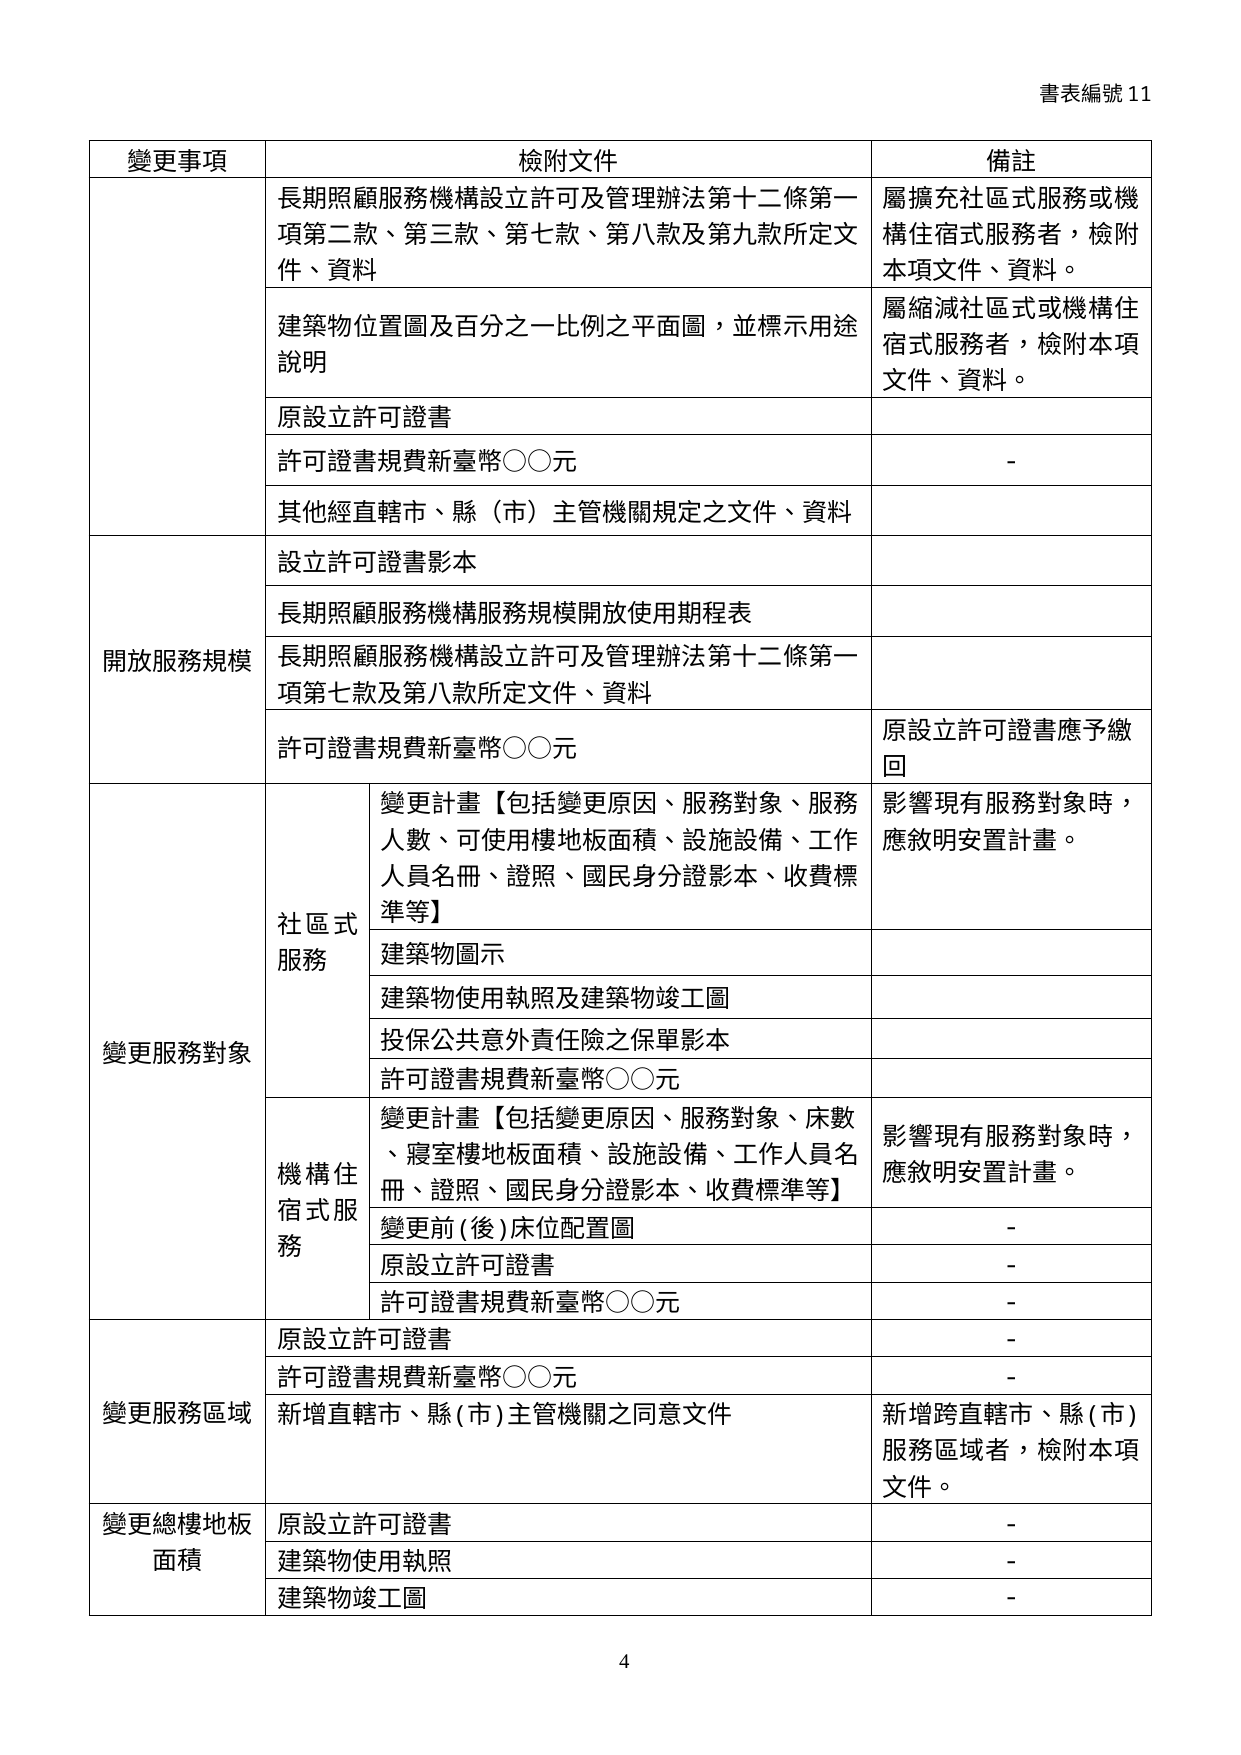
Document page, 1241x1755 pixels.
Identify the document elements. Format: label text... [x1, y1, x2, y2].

table_cell 許可證書規費新臺幣○○元 [266, 710, 871, 783]
table_cell [872, 976, 1151, 1018]
table_header 備註 [872, 141, 1151, 177]
table_cell 原設立許可證書應予繳回 [872, 710, 1151, 783]
table_cell 建築物圖示 [370, 930, 871, 975]
table_cell - [872, 1320, 1151, 1356]
table_cell 長期照顧服務機構服務規模開放使用期程表 [266, 586, 871, 636]
table_cell 影響現有服務對象時，應敘明安置計畫。 [872, 1098, 1151, 1207]
table_cell 原設立許可證書 [266, 1320, 871, 1356]
table_header 變更事項 [90, 141, 265, 177]
table_cell 設立許可證書影本 [266, 536, 871, 585]
table_cell 原設立許可證書 [266, 1504, 871, 1541]
table_cell [872, 637, 1151, 709]
table_cell 影響現有服務對象時，應敘明安置計畫。 [872, 784, 1151, 929]
table_cell 建築物位置圖及百分之一比例之平面圖，並標示用途說明 [266, 288, 871, 397]
table_cell 許可證書規費新臺幣○○元 [370, 1059, 871, 1097]
table_cell 變更服務區域 [90, 1320, 265, 1503]
table_cell 其他經直轄市、縣（市）主管機關規定之文件、資料 [266, 486, 871, 535]
table_cell - [872, 1357, 1151, 1393]
table_cell 變更計畫【包括變更原因、服務對象、服務人數、可使用樓地板面積、設施設備、工作人員名冊、證照、國民身分證影本、收費標準等】 [370, 784, 871, 929]
table_cell 原設立許可證書 [370, 1245, 871, 1282]
table_cell 建築物使用執照 [266, 1542, 871, 1578]
table_cell 變更計畫【包括變更原因、服務對象、床數 、寢室樓地板面積、設施設備、工作人員名冊、證照、國民身分證影本、收費標準等】 [370, 1098, 871, 1207]
table_cell 屬擴充社區式服務或機構住宿式服務者，檢附本項文件、資料。 [872, 178, 1151, 287]
table_cell [872, 930, 1151, 975]
table_cell 開放服務規模 [90, 536, 265, 783]
table_cell - [872, 1208, 1151, 1244]
table_cell - [872, 1504, 1151, 1541]
table_cell [90, 178, 265, 535]
table_cell [872, 398, 1151, 434]
table_cell 屬縮減社區式或機構住宿式服務者，檢附本項文件、資料。 [872, 288, 1151, 397]
table_cell 長期照顧服務機構設立許可及管理辦法第十二條第一項第七款及第八款所定文件、資料 [266, 637, 871, 709]
table_cell [872, 586, 1151, 636]
table_cell 許可證書規費新臺幣○○元 [370, 1283, 871, 1319]
table_cell 新增跨直轄市、縣(市)服務區域者，檢附本項文件。 [872, 1395, 1151, 1503]
table_cell 投保公共意外責任險之保單影本 [370, 1019, 871, 1058]
table_cell [872, 1019, 1151, 1058]
table_cell 許可證書規費新臺幣○○元 [266, 435, 871, 484]
table_cell 變更服務對象 [90, 784, 265, 1319]
table_cell [872, 536, 1151, 585]
table_cell - [872, 1579, 1151, 1615]
table_cell - [872, 1283, 1151, 1319]
table_cell [872, 486, 1151, 535]
table_cell 變更前(後)床位配置圖 [370, 1208, 871, 1244]
table_cell 社區式服務 [266, 784, 369, 1097]
table_cell 機構住宿式服務 [266, 1098, 369, 1319]
table_cell 許可證書規費新臺幣○○元 [266, 1357, 871, 1393]
table_cell 建築物竣工圖 [266, 1579, 871, 1615]
table_cell 新增直轄市、縣(市)主管機關之同意文件 [266, 1395, 871, 1503]
table_cell 長期照顧服務機構設立許可及管理辦法第十二條第一項第二款、第三款、第七款、第八款及第九款所定文件、資料 [266, 178, 871, 287]
table_cell [872, 1059, 1151, 1097]
table_cell 原設立許可證書 [266, 398, 871, 434]
table_cell 變更總樓地板面積 [90, 1504, 265, 1615]
table_cell - [872, 1542, 1151, 1578]
table_header 檢附文件 [266, 141, 871, 177]
table_cell - [872, 435, 1151, 484]
table_cell 建築物使用執照及建築物竣工圖 [370, 976, 871, 1018]
table_cell - [872, 1245, 1151, 1282]
